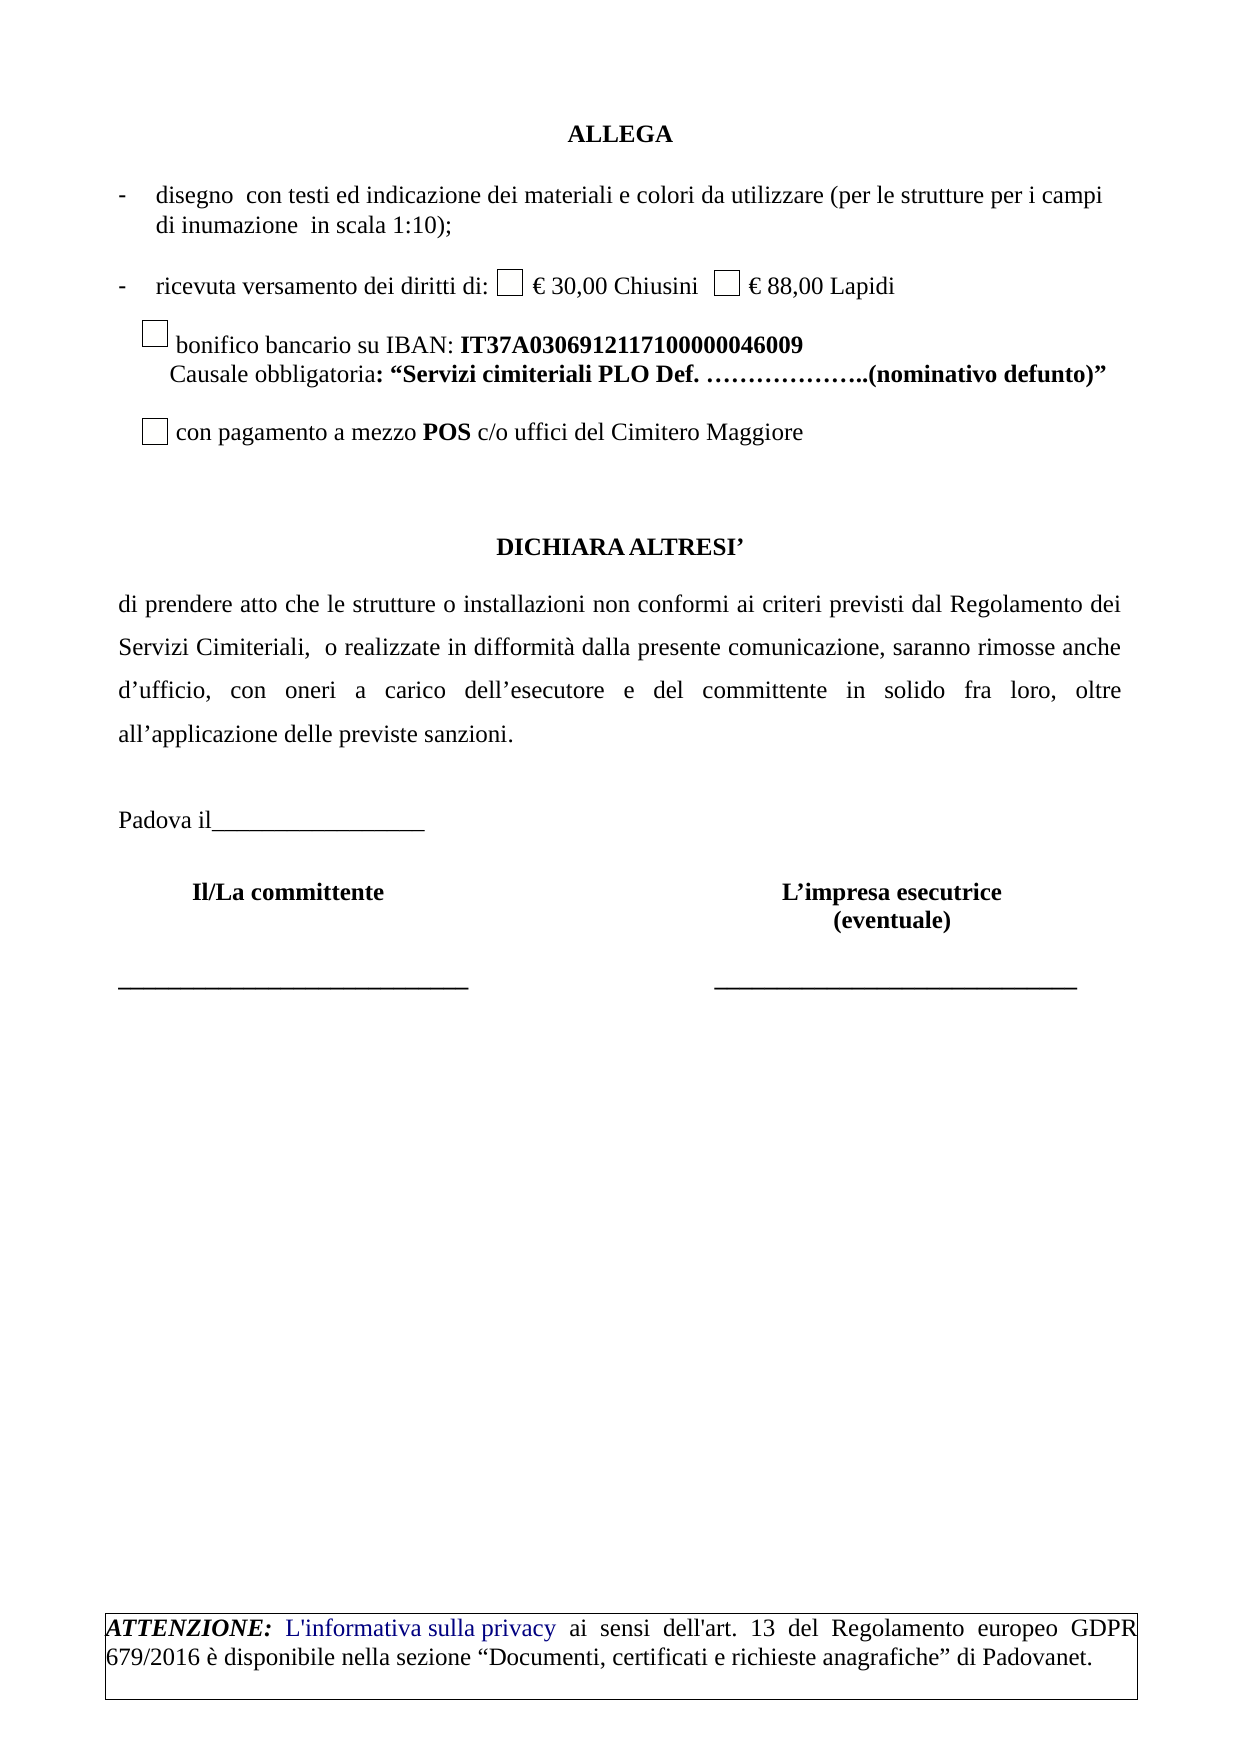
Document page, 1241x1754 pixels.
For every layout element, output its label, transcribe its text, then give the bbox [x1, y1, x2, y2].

text Padova il_________________ [118, 805, 1122, 834]
text bonifico bancario su IBAN: IT37A0306912117100000046009 Causale obbligatoria: “Servizi cimiteriali PLO Def. ………………..(nominativo defunto)” [169, 331, 1122, 388]
list disegno con testi ed indicazione dei materiali e colori da utilizzare (per le strutture per i campi di inumazione in scala 1:10); [118, 176, 1122, 268]
text Il/La committente L’impresa esecutrice [118, 877, 1122, 906]
list ricevuta versamento dei diritti di: € 30,00 Chiusini € 88,00 Lapidi [118, 268, 1122, 331]
subtitle ALLEGA [118, 119, 1122, 147]
text con pagamento a mezzo POS c/o uffici del Cimitero Maggiore [169, 417, 1122, 446]
text (eventuale) [118, 906, 1122, 934]
text ____________________________ _____________________________ [118, 934, 1122, 992]
text di prendere atto che le strutture o installazioni non conformi ai criteri previsti dal Regolamento dei Servizi Cimiteriali, o realizzate in difformità dalla presente comunicazione, saranno rimosse anche d’ufficio, con oneri a carico dell’esecutore e del committente in solido fra loro, oltre all’applicazione delle previste sanzioni. [118, 589, 1122, 747]
text DICHIARA ALTRESI’ [118, 532, 1122, 561]
